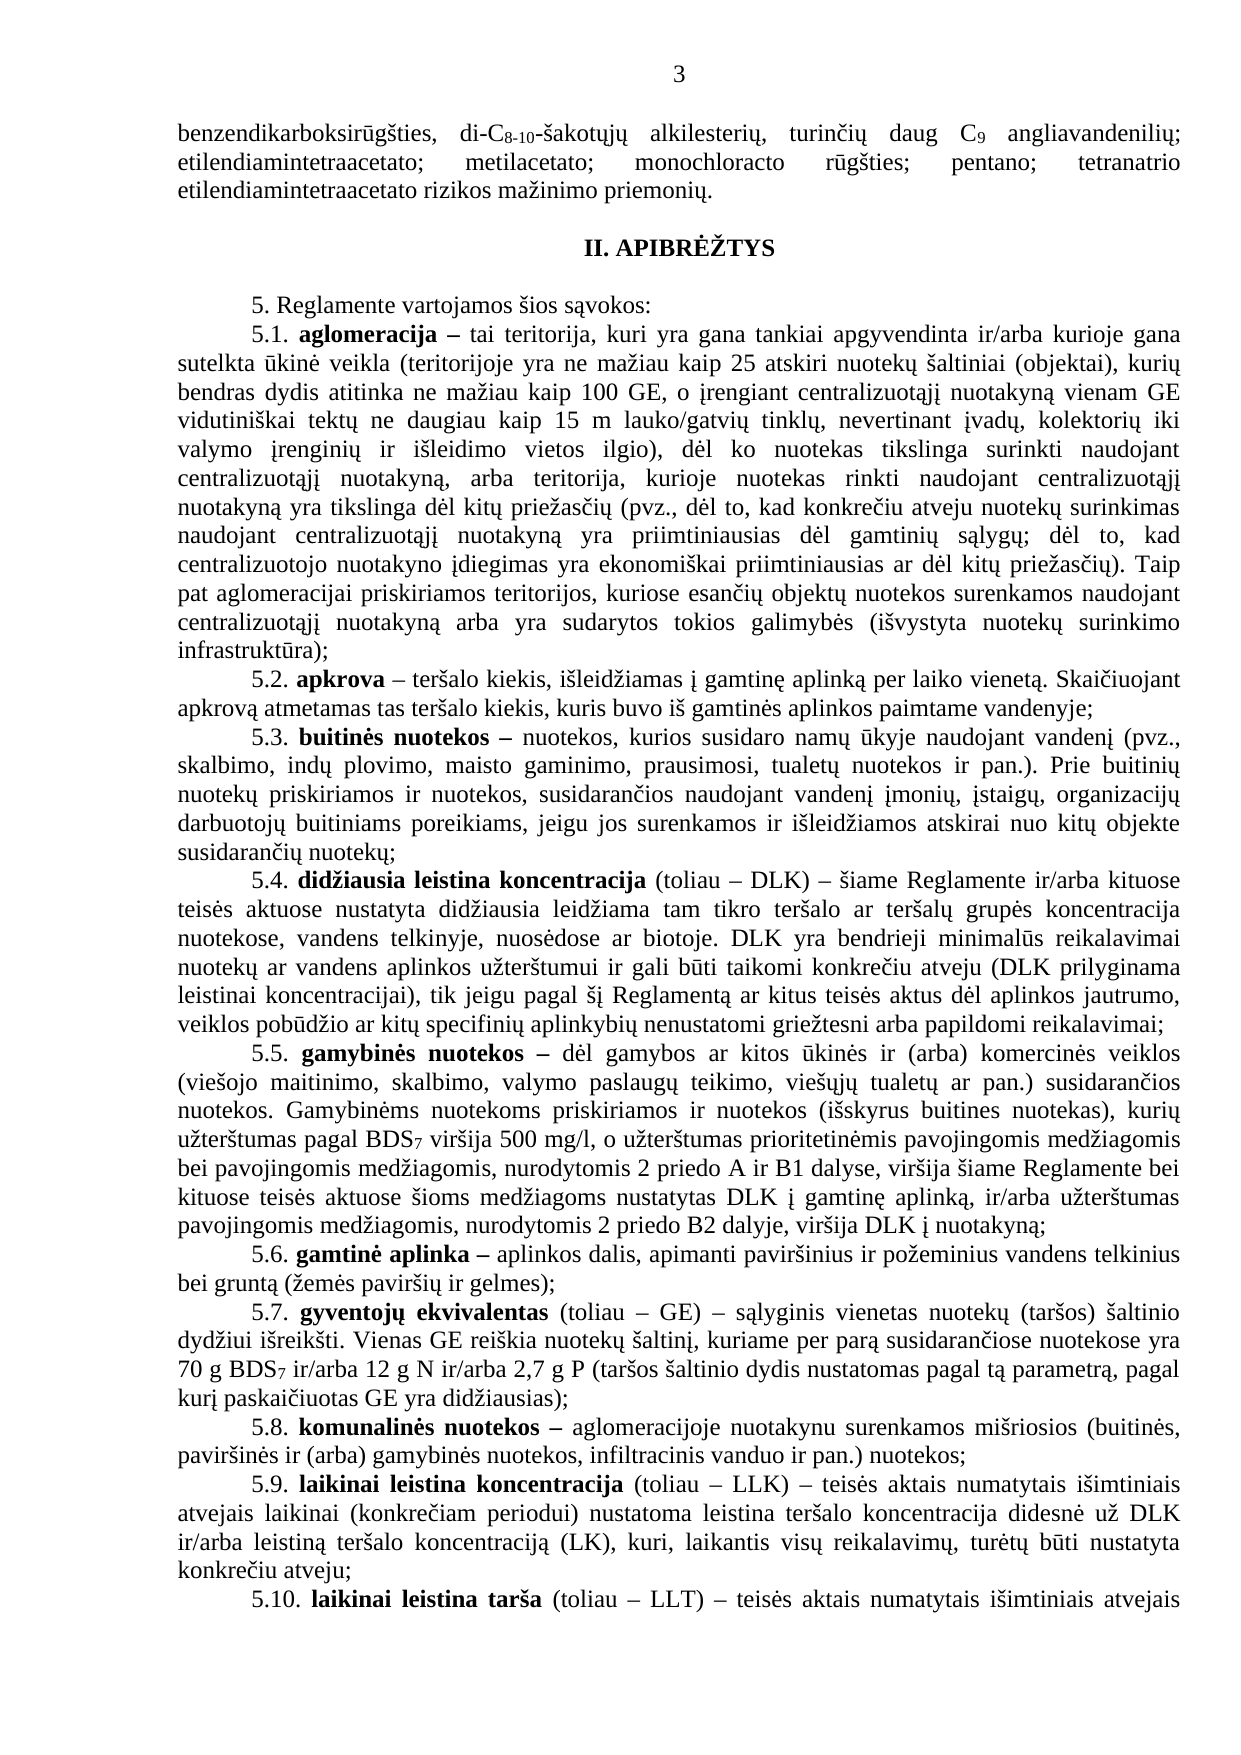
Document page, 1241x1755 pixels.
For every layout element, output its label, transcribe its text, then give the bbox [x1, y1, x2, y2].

text 5.9. laikinai leistina koncentracija (toliau – LLK) – teisės aktais numatytais išimtiniais atvejais laikinai (konkrečiam periodui) nustatoma leistina teršalo koncentracija didesnė už DLK ir/arba leistiną teršalo koncentraciją (LK), kuri, laikantis visų reikalavimų, turėtų būti nustatyta konkrečiu atveju; [177, 1469, 1181, 1584]
text benzendikarboksirūgšties, di-C8-10-šakotųjų alkilesterių, turinčių daug C9 angliavandenilių; etilendiamintetraacetato; metilacetato; monochloracto rūgšties; pentano; tetranatrio etilendiamintetraacetato rizikos mažinimo priemonių. [177, 118, 1181, 204]
text 5.8. komunalinės nuotekos – aglomeracijoje nuotakynu surenkamos mišriosios (buitinės, paviršinės ir (arba) gamybinės nuotekos, infiltracinis vanduo ir pan.) nuotekos; [177, 1412, 1181, 1469]
text 5.3. buitinės nuotekos – nuotekos, kurios susidaro namų ūkyje naudojant vandenį (pvz., skalbimo, indų plovimo, maisto gaminimo, prausimosi, tualetų nuotekos ir pan.). Prie buitinių nuotekų priskiriamos ir nuotekos, susidarančios naudojant vandenį įmonių, įstaigų, organizacijų darbuotojų buitiniams poreikiams, jeigu jos surenkamos ir išleidžiamos atskirai nuo kitų objekte susidarančių nuotekų; [177, 722, 1181, 866]
text 5.6. gamtinė aplinka – aplinkos dalis, apimanti paviršinius ir požeminius vandens telkinius bei gruntą (žemės paviršių ir gelmes); [177, 1239, 1181, 1297]
text 5.2. apkrova – teršalo kiekis, išleidžiamas į gamtinę aplinką per laiko vienetą. Skaičiuojant apkrovą atmetamas tas teršalo kiekis, kuris buvo iš gamtinės aplinkos paimtame vandenyje; [177, 664, 1181, 722]
text II. APIBRĖŽTYS [177, 233, 1181, 262]
text 5.7. gyventojų ekvivalentas (toliau – GE) – sąlyginis vienetas nuotekų (taršos) šaltinio dydžiui išreikšti. Vienas GE reiškia nuotekų šaltinį, kuriame per parą susidarančiose nuotekose yra 70 g BDS7 ir/arba 12 g N ir/arba 2,7 g P (taršos šaltinio dydis nustatomas pagal tą parametrą, pagal kurį paskaičiuotas GE yra didžiausias); [177, 1297, 1181, 1412]
text 5.10. laikinai leistina tarša (toliau – LLT) – teisės aktais numatytais išimtiniais atvejais [177, 1584, 1181, 1613]
text 5.4. didžiausia leistina koncentracija (toliau – DLK) – šiame Reglamente ir/arba kituose teisės aktuose nustatyta didžiausia leidžiama tam tikro teršalo ar teršalų grupės koncentracija nuotekose, vandens telkinyje, nuosėdose ar biotoje. DLK yra bendrieji minimalūs reikalavimai nuotekų ar vandens aplinkos užterštumui ir gali būti taikomi konkrečiu atveju (DLK prilyginama leistinai koncentracijai), tik jeigu pagal šį Reglamentą ar kitus teisės aktus dėl aplinkos jautrumo, veiklos pobūdžio ar kitų specifinių aplinkybių nenustatomi griežtesni arba papildomi reikalavimai; [177, 866, 1181, 1038]
text 5.5. gamybinės nuotekos – dėl gamybos ar kitos ūkinės ir (arba) komercinės veiklos (viešojo maitinimo, skalbimo, valymo paslaugų teikimo, viešųjų tualetų ar pan.) susidarančios nuotekos. Gamybinėms nuotekoms priskiriamos ir nuotekos (išskyrus buitines nuotekas), kurių užterštumas pagal BDS7 viršija 500 mg/l, o užterštumas prioritetinėmis pavojingomis medžiagomis bei pavojingomis medžiagomis, nurodytomis 2 priedo A ir B1 dalyse, viršija šiame Reglamente bei kituose teisės aktuose šioms medžiagoms nustatytas DLK į gamtinę aplinką, ir/arba užterštumas pavojingomis medžiagomis, nurodytomis 2 priedo B2 dalyje, viršija DLK į nuotakyną; [177, 1038, 1181, 1239]
text 5.1. aglomeracija – tai teritorija, kuri yra gana tankiai apgyvendinta ir/arba kurioje gana sutelkta ūkinė veikla (teritorijoje yra ne mažiau kaip 25 atskiri nuotekų šaltiniai (objektai), kurių bendras dydis atitinka ne mažiau kaip 100 GE, o įrengiant centralizuotąjį nuotakyną vienam GE vidutiniškai tektų ne daugiau kaip 15 m lauko/gatvių tinklų, nevertinant įvadų, kolektorių iki valymo įrenginių ir išleidimo vietos ilgio), dėl ko nuotekas tikslinga surinkti naudojant centralizuotąjį nuotakyną, arba teritorija, kurioje nuotekas rinkti naudojant centralizuotąjį nuotakyną yra tikslinga dėl kitų priežasčių (pvz., dėl to, kad konkrečiu atveju nuotekų surinkimas naudojant centralizuotąjį nuotakyną yra priimtiniausias dėl gamtinių sąlygų; dėl to, kad centralizuotojo nuotakyno įdiegimas yra ekonomiškai priimtiniausias ar dėl kitų priežasčių). Taip pat aglomeracijai priskiriamos teritorijos, kuriose esančių objektų nuotekos surenkamos naudojant centralizuotąjį nuotakyną arba yra sudarytos tokios galimybės (išvystyta nuotekų surinkimo infrastruktūra); [177, 319, 1181, 664]
text 5. Reglamente vartojamos šios sąvokos: [177, 291, 1181, 319]
